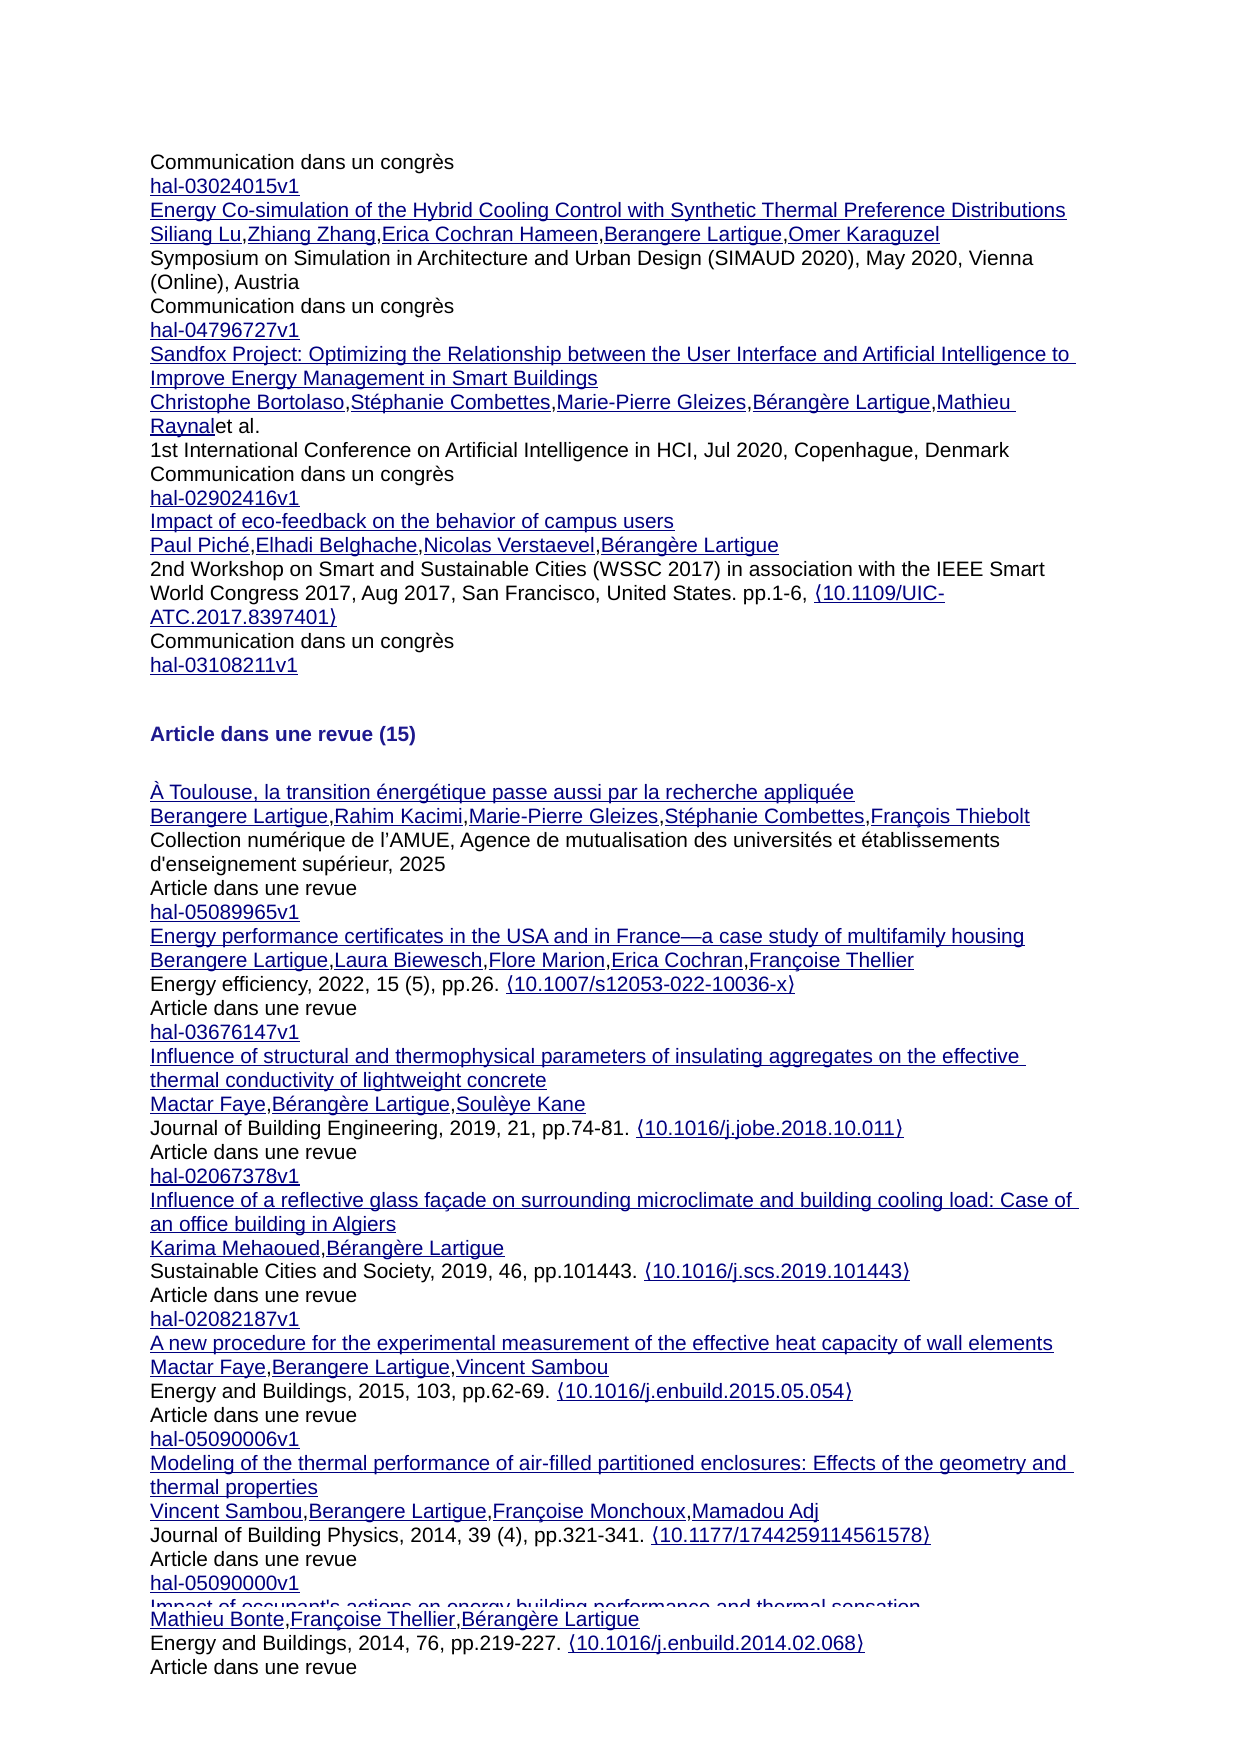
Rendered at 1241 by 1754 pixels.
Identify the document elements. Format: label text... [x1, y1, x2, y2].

table_cell Sandfox Project: Optimizing the Relationship between the User Interface and Artificial Intelligence to Improve Energy Management in Smart Buildings Christophe Bortolaso,Stéphanie Combettes,Marie-Pierre Gleizes,Bérangère Lartigue,Mathieu Raynalet al. 1st International Conference on Artificial Intelligence in HCI, Jul 2020, Copenhague, Denmark Communication dans un congrès hal-02902416v1 [150, 342, 1090, 509]
table_cell Modeling of the thermal performance of air-filled partitioned enclosures: Effects of the geometry and thermal properties Vincent Sambou,Berangere Lartigue,Françoise Monchoux,Mamadou Adj Journal of Building Physics, 2014, 39 (4), pp.321-341. ⟨10.1177/1744259114561578⟩ Article dans une revue hal-05090000v1 [150, 1451, 1090, 1595]
table_cell Impact of occupant's actions on energy building performance and thermal sensation Mathieu Bonte,Françoise Thellier,Bérangère Lartigue Energy and Buildings, 2014, 76, pp.219-227. ⟨10.1016/j.enbuild.2014.02.068⟩ Article dans une revue [150, 1595, 1090, 1679]
table_header À Toulouse, la transition énergétique passe aussi par la recherche appliquée Berangere Lartigue,Rahim Kacimi,Marie-Pierre Gleizes,Stéphanie Combettes,François Thiebolt Collection numérique de l’AMUE, Agence de mutualisation des universités et établissements d'enseignement supérieur, 2025 Article dans une revue hal-05089965v1 [150, 780, 1090, 924]
subtitle Article dans une revue (15) [150, 722, 1090, 746]
table_cell Influence of a reflective glass façade on surrounding microclimate and building cooling load: Case of an office building in Algiers Karima Mehaoued,Bérangère Lartigue Sustainable Cities and Society, 2019, 46, pp.101443. ⟨10.1016/j.scs.2019.101443⟩ Article dans une revue hal-02082187v1 [150, 1188, 1090, 1331]
table_cell Influence of structural and thermophysical parameters of insulating aggregates on the effective thermal conductivity of lightweight concrete Mactar Faye,Bérangère Lartigue,Soulèye Kane Journal of Building Engineering, 2019, 21, pp.74-81. ⟨10.1016/j.jobe.2018.10.011⟩ Article dans une revue hal-02067378v1 [150, 1044, 1090, 1187]
table_cell A new procedure for the experimental measurement of the effective heat capacity of wall elements Mactar Faye,Berangere Lartigue,Vincent Sambou Energy and Buildings, 2015, 103, pp.62-69. ⟨10.1016/j.enbuild.2015.05.054⟩ Article dans une revue hal-05090006v1 [150, 1331, 1090, 1451]
table_cell Communication dans un congrès hal-03024015v1 [150, 150, 1090, 198]
table_cell Impact of eco-feedback on the behavior of campus users Paul Piché,Elhadi Belghache,Nicolas Verstaevel,Bérangère Lartigue 2nd Workshop on Smart and Sustainable Cities (WSSC 2017) in association with the IEEE Smart World Congress 2017, Aug 2017, San Francisco, United States. pp.1-6, ⟨10.1109/UIC-ATC.2017.8397401⟩ Communication dans un congrès hal-03108211v1 [150, 509, 1090, 677]
table_cell Energy Co-simulation of the Hybrid Cooling Control with Synthetic Thermal Preference Distributions Siliang Lu,Zhiang Zhang,Erica Cochran Hameen,Berangere Lartigue,Omer Karaguzel Symposium on Simulation in Architecture and Urban Design (SIMAUD 2020), May 2020, Vienna (Online), Austria Communication dans un congrès hal-04796727v1 [150, 198, 1090, 342]
table_cell Energy performance certificates in the USA and in France—a case study of multifamily housing Berangere Lartigue,Laura Biewesch,Flore Marion,Erica Cochran,Françoise Thellier Energy efficiency, 2022, 15 (5), pp.26. ⟨10.1007/s12053-022-10036-x⟩ Article dans une revue hal-03676147v1 [150, 924, 1090, 1044]
